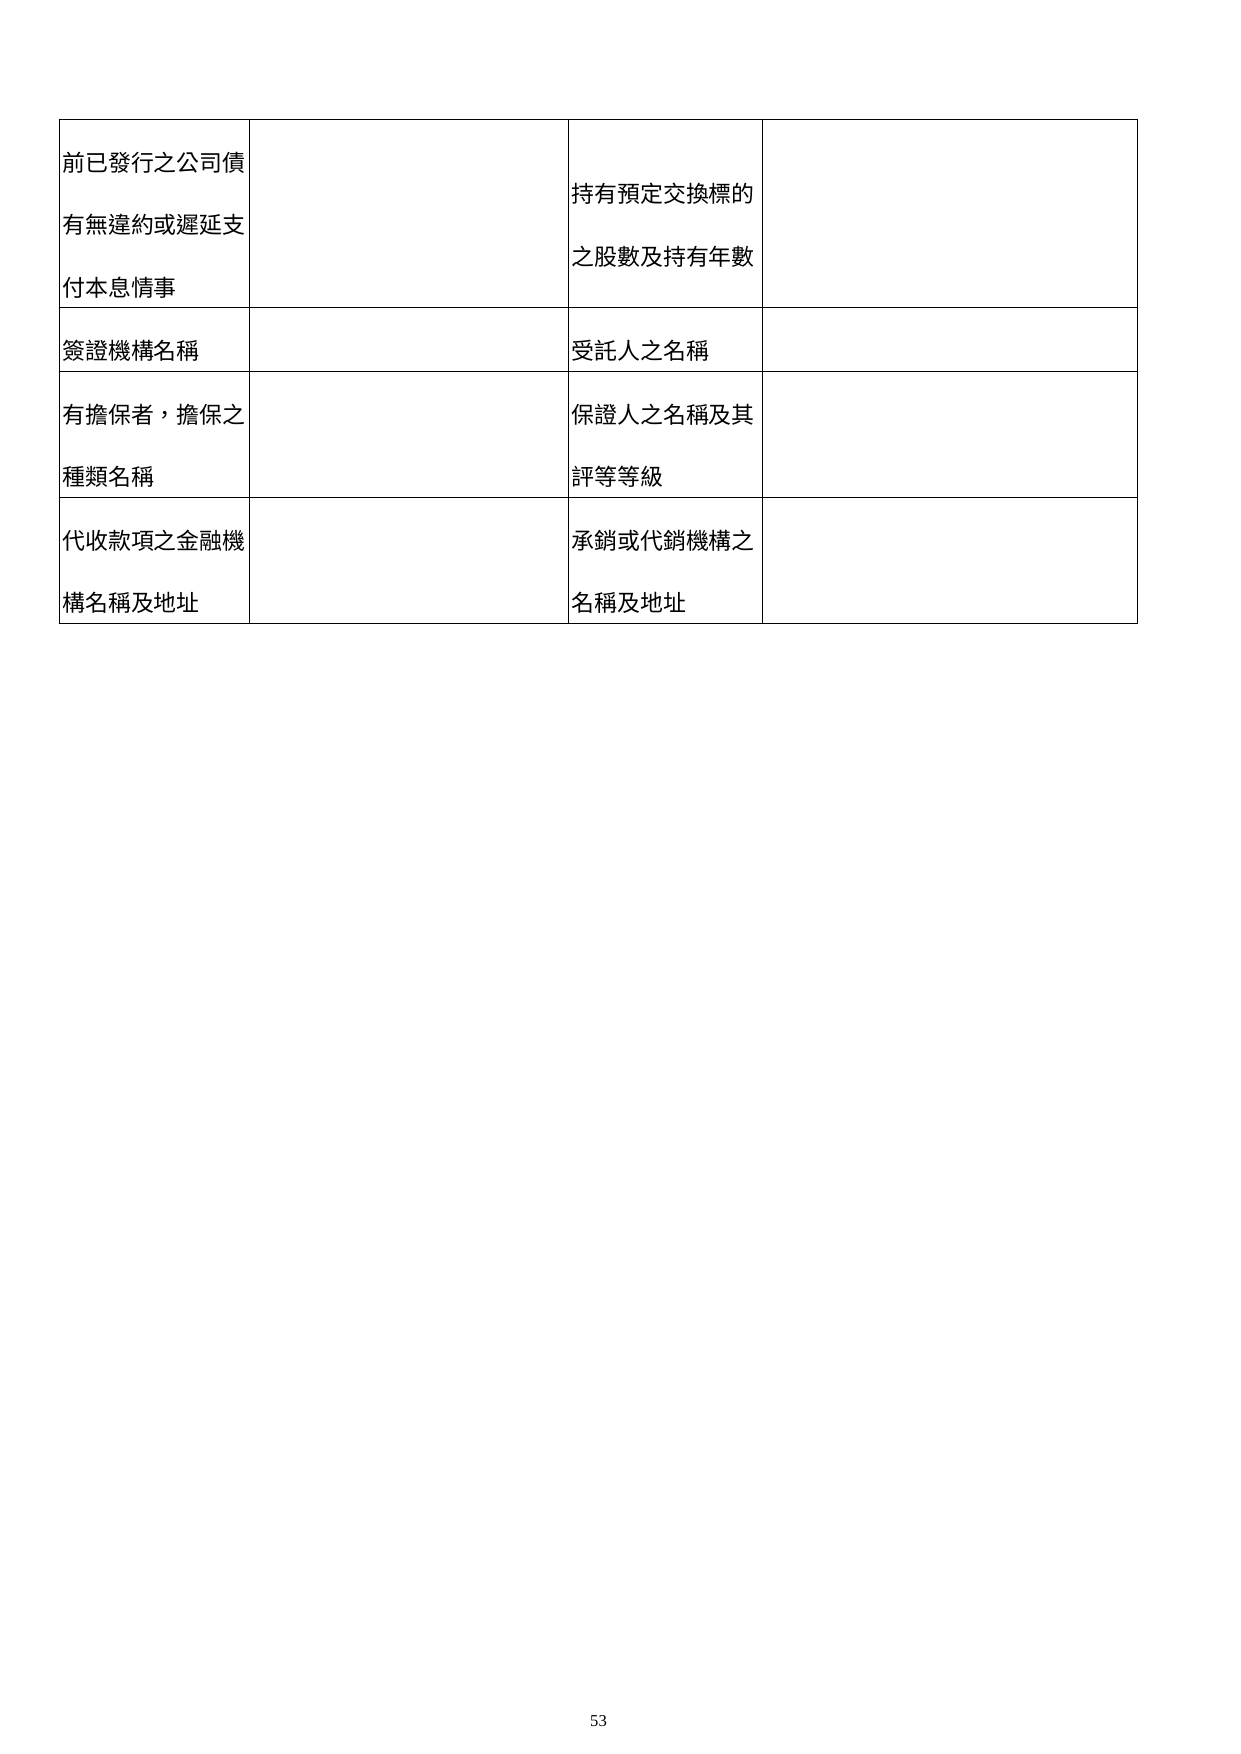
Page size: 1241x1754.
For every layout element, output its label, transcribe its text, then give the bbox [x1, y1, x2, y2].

table_cell [763, 498, 1137, 623]
table_cell [250, 372, 568, 497]
table_cell 代收款項之金融機構名稱及地址 [60, 498, 249, 623]
table_cell 前已發行之公司債有無違約或遲延支付本息情事 [60, 120, 249, 307]
table_cell [250, 308, 568, 371]
table_cell 有擔保者，擔保之種類名稱 [60, 372, 249, 497]
table_cell 保證人之名稱及其評等等級 [569, 372, 762, 497]
table_cell [763, 308, 1137, 371]
table_cell 承銷或代銷機構之名稱及地址 [569, 498, 762, 623]
table_cell 持有預定交換標的之股數及持有年數 [569, 120, 762, 307]
table_cell 簽證機構名稱 [60, 308, 249, 371]
table_cell 受託人之名稱 [569, 308, 762, 371]
table_cell [763, 120, 1137, 307]
table_cell [250, 498, 568, 623]
table_cell [250, 120, 568, 307]
table_cell [763, 372, 1137, 497]
